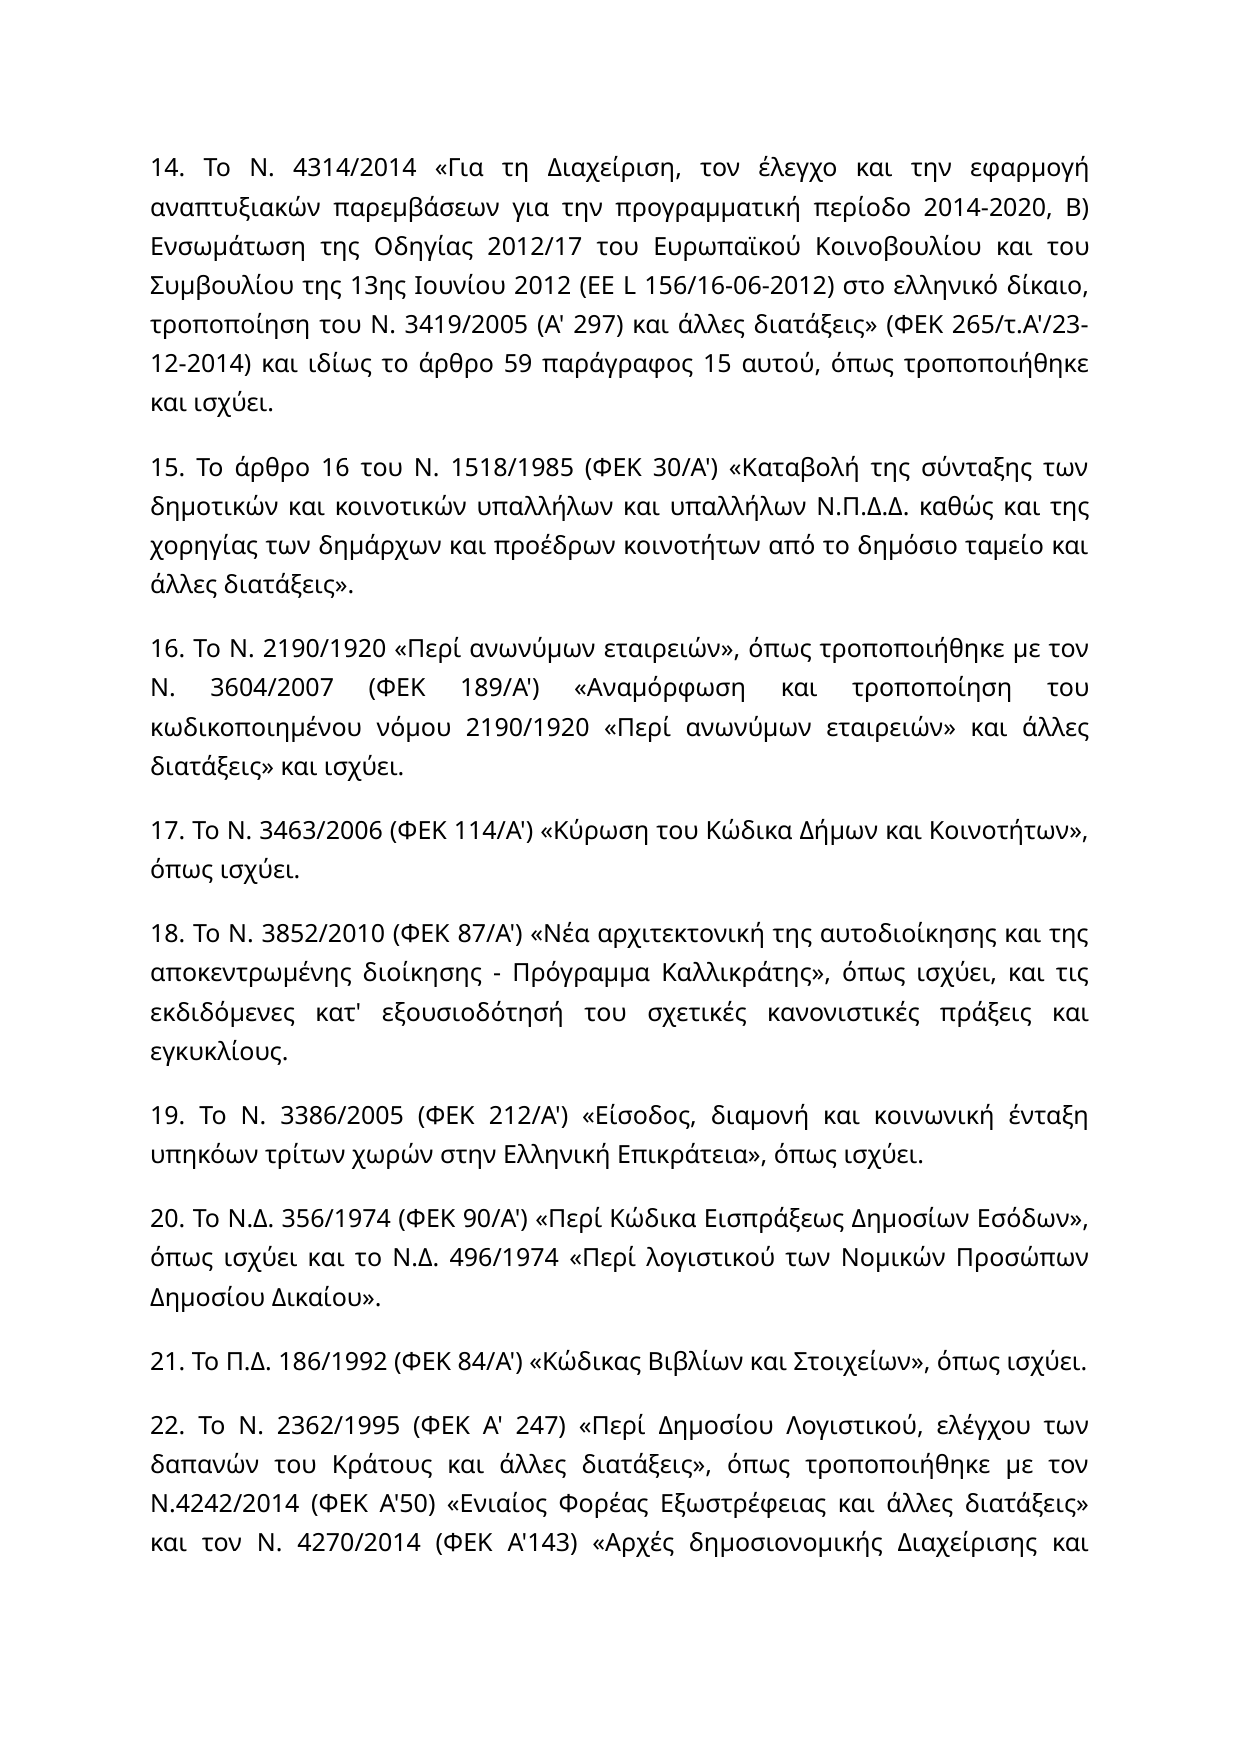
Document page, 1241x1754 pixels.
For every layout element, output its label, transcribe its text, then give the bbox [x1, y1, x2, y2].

text 20. Το Ν.Δ. 356/1974 (ΦΕΚ 90/Α') «Περί Κώδικα Εισπράξεως Δημοσίων Εσόδων», όπως ισχύει και το Ν.Δ. 496/1974 «Περί λογιστικού των Νομικών Προσώπων Δημοσίου Δικαίου». [150, 1201, 1090, 1313]
text 19. Το N. 3386/2005 (ΦΕΚ 212/Α') «Είσοδος, διαμονή και κοινωνική ένταξη υπηκόων τρίτων χωρών στην Ελληνική Επικράτεια», όπως ισχύει. [150, 1097, 1090, 1171]
text 22. Το Ν. 2362/1995 (ΦΕΚ Α' 247) «Περί Δημοσίου Λογιστικού, ελέγχου των δαπανών του Κράτους και άλλες διατάξεις», όπως τροποποιήθηκε με τον Ν.4242/2014 (ΦΕΚ Α'50) «Ενιαίος Φορέας Εξωστρέφειας και άλλες διατάξεις» και τον Ν. 4270/2014 (ΦΕΚ Α'143) «Αρχές δημοσιονομικής Διαχείρισης και [150, 1407, 1090, 1559]
text 18. Το Ν. 3852/2010 (ΦΕΚ 87/Α') «Νέα αρχιτεκτονική της αυτοδιοίκησης και της αποκεντρωμένης διοίκησης - Πρόγραμμα Καλλικράτης», όπως ισχύει, και τις εκδιδόμενες κατ' εξουσιοδότησή του σχετικές κανονιστικές πράξεις και εγκυκλίους. [150, 916, 1090, 1067]
text 17. Το N. 3463/2006 (ΦΕΚ 114/Α') «Κύρωση του Κώδικα Δήμων και Κοινοτήτων», όπως ισχύει. [150, 812, 1090, 886]
text 16. Το Ν. 2190/1920 «Περί ανωνύμων εταιρειών», όπως τροποποιήθηκε με τον Ν. 3604/2007 (ΦΕΚ 189/Α') «Αναμόρφωση και τροποποίηση του κωδικοποιημένου νόμου 2190/1920 «Περί ανωνύμων εταιρειών» και άλλες διατάξεις» και ισχύει. [150, 631, 1090, 782]
text 21. Το Π.Δ. 186/1992 (ΦΕΚ 84/Α') «Κώδικας Βιβλίων και Στοιχείων», όπως ισχύει. [150, 1343, 1090, 1377]
text 15. Το άρθρο 16 του Ν. 1518/1985 (ΦΕΚ 30/Α') «Καταβολή της σύνταξης των δημοτικών και κοινοτικών υπαλλήλων και υπαλλήλων Ν.Π.Δ.Δ. καθώς και της χορηγίας των δημάρχων και προέδρων κοινοτήτων από το δημόσιο ταμείο και άλλες διατάξεις». [150, 449, 1090, 601]
text 14. Το Ν. 4314/2014 «Για τη Διαχείριση, τον έλεγχο και την εφαρμογή αναπτυξιακών παρεμβάσεων για την προγραμματική περίοδο 2014-2020, Β) Ενσωμάτωση της Οδηγίας 2012/17 του Ευρωπαϊκού Κοινοβουλίου και του Συμβουλίου της 13ης Ιουνίου 2012 (ΕΕ L 156/16-06-2012) στο ελληνικό δίκαιο, τροποποίηση του Ν. 3419/2005 (Α' 297) και άλλες διατάξεις» (ΦΕΚ 265/τ.Α'/23-12-2014) και ιδίως το άρθρο 59 παράγραφος 15 αυτού, όπως τροποποιήθηκε και ισχύει. [150, 150, 1090, 419]
